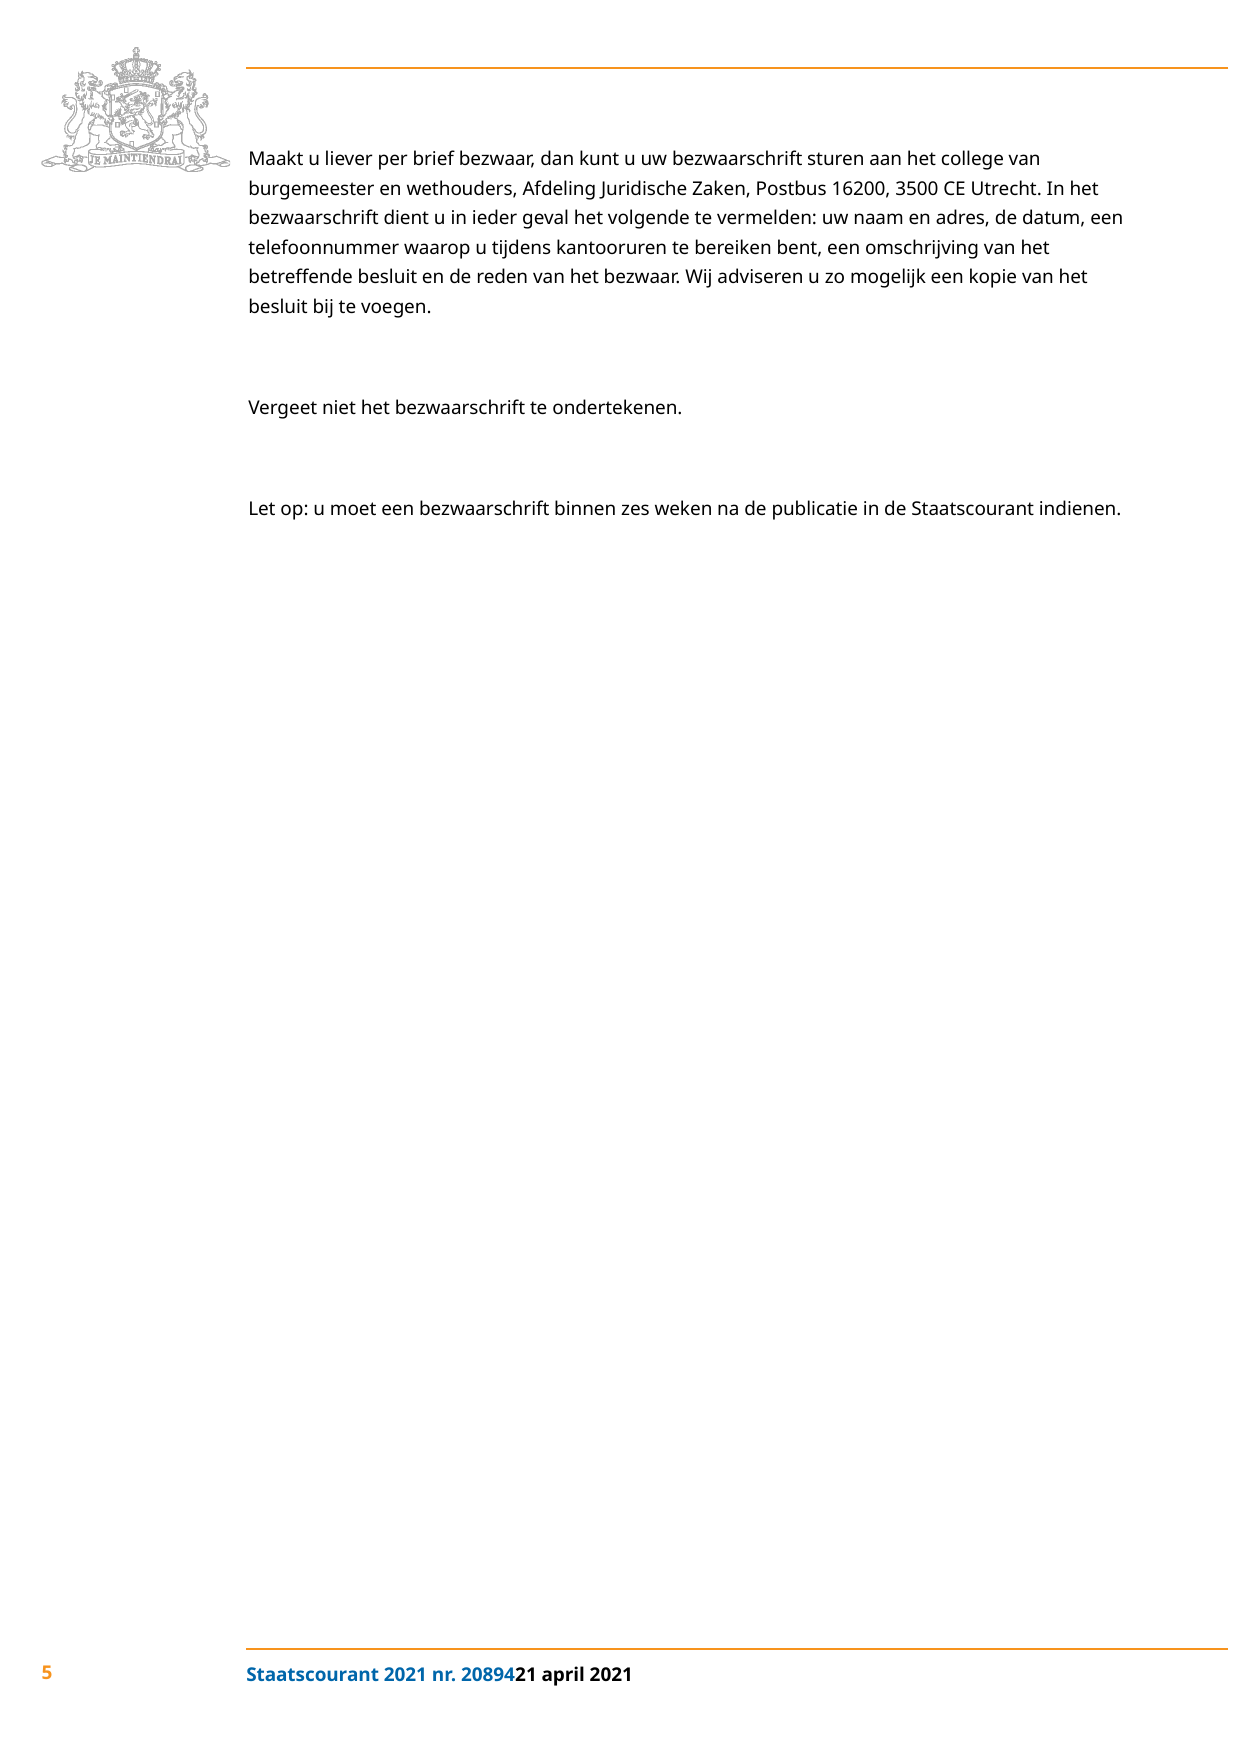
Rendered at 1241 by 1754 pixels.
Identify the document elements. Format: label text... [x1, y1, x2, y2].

text Maakt u liever per brief bezwaar, dan kunt u uw bezwaarschrift sturen aan het college van burgemeester en wethouders, Afdeling Juridische Zaken, Postbus 16200, 3500 CE Utrecht. In het bezwaarschrift dient u in ieder geval het volgende te vermelden: uw naam en adres, de datum, een telefoonnummer waarop u tijdens kantooruren te bereiken bent, een omschrijving van het betreffende besluit en de reden van het bezwaar. Wij adviseren u zo mogelijk een kopie van het besluit bij te voegen. [248, 145, 1152, 319]
text Let op: u moet een bezwaarschrift binnen zes weken na de publicatie in de Staatscourant indienen. [248, 495, 1152, 521]
text Vergeet niet het bezwaarschrift te ondertekenen. [248, 394, 1152, 420]
picture [41, 47, 231, 172]
